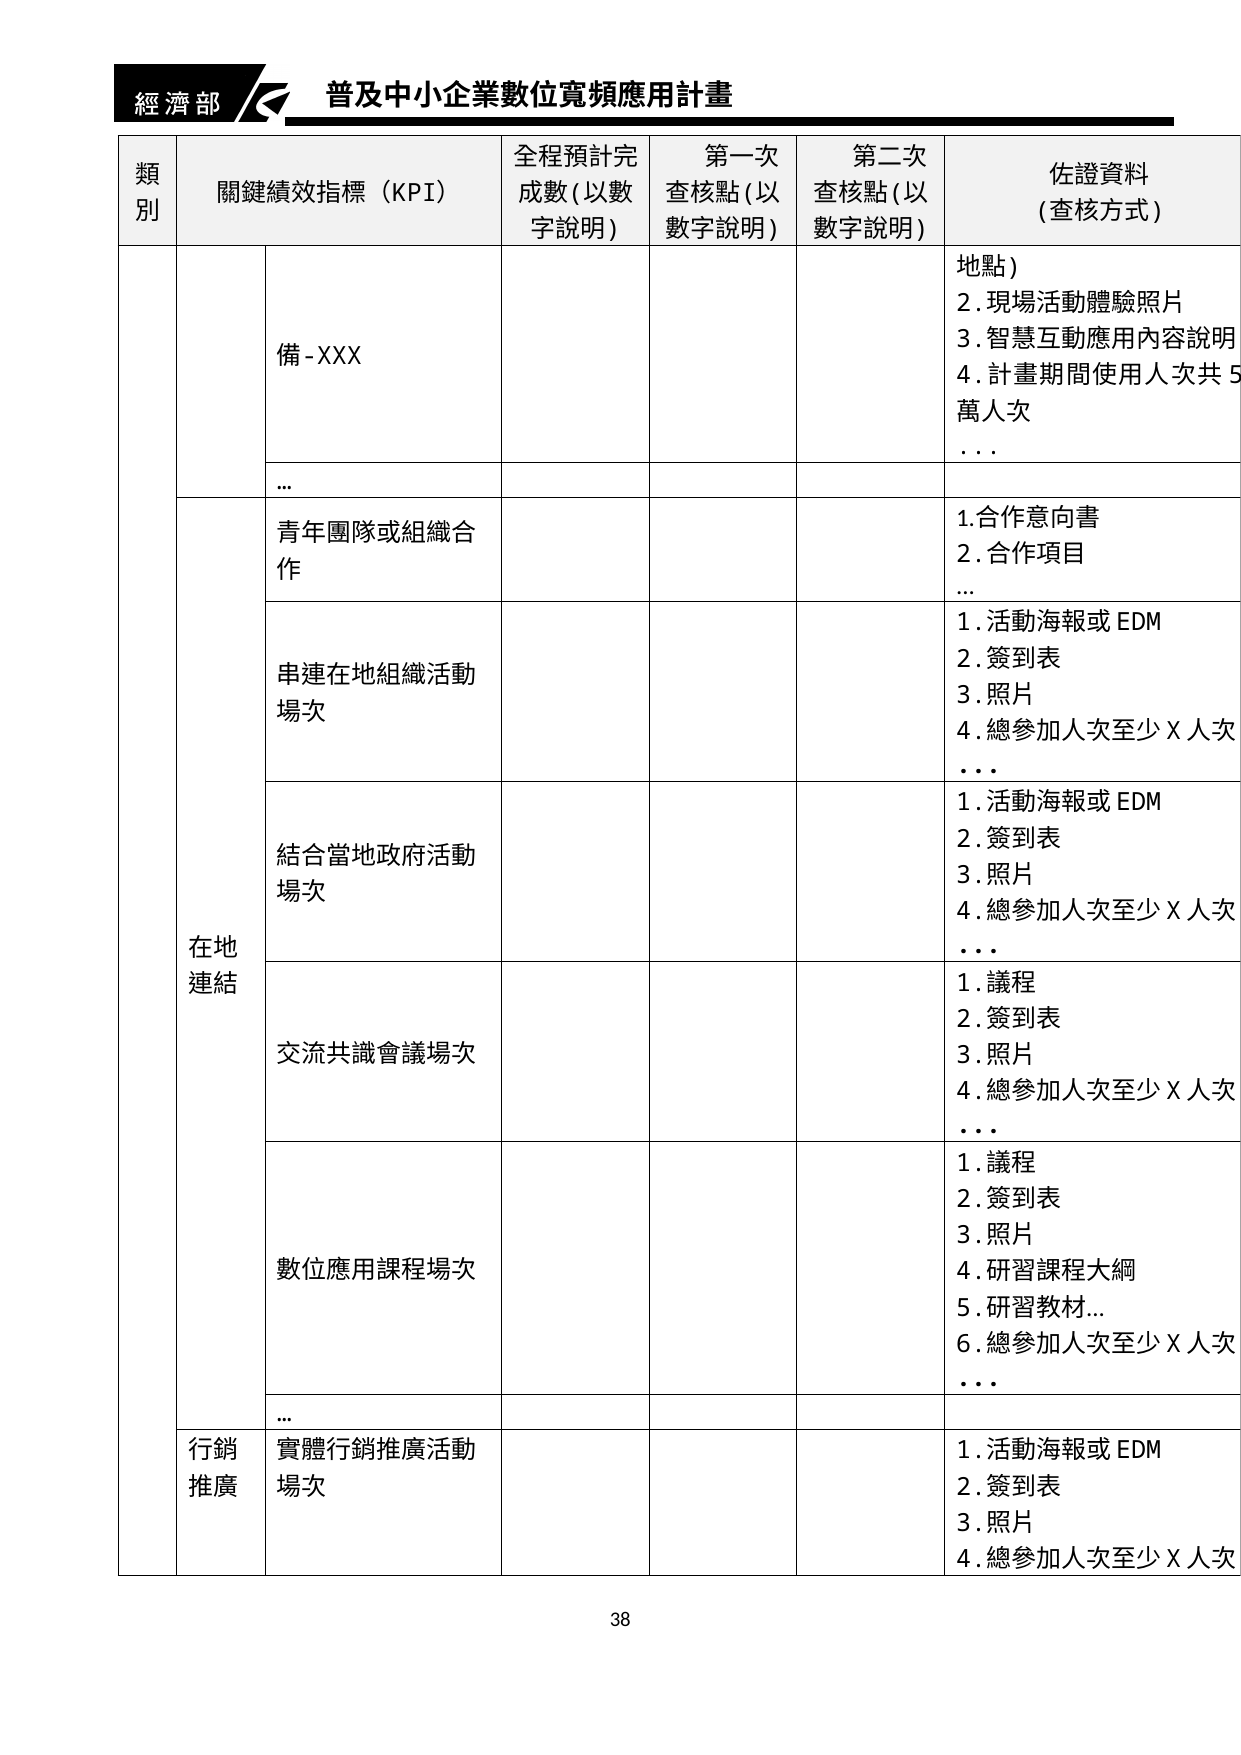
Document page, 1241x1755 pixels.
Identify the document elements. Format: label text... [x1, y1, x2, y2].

table_header 第一次 查核點(以數字說明) [650, 136, 796, 245]
table_cell [177, 246, 265, 497]
table_header 全程預計完成數(以數字說明) [502, 136, 649, 245]
table_cell 實體行銷推廣活動場次 [266, 1430, 501, 1575]
table_cell [502, 1395, 649, 1429]
table_cell [797, 1395, 944, 1429]
table_cell 1.活動海報或EDM 2.簽到表 3.照片 4.總參加人次至少X人次 ... [945, 602, 1240, 781]
table_cell [945, 463, 1240, 497]
table_header 佐證資料 (查核方式) [945, 136, 1240, 245]
table_cell [945, 1395, 1240, 1429]
table_cell 在地連結 [177, 498, 265, 1429]
table_cell 數位應用課程場次 [266, 1142, 501, 1394]
table_cell [502, 602, 649, 781]
table_cell [797, 962, 944, 1141]
table_cell [502, 782, 649, 961]
table_cell [119, 246, 176, 1575]
table_cell [797, 602, 944, 781]
table_cell … [266, 463, 501, 497]
table_header 第二次 查核點(以數字說明) [797, 136, 944, 245]
table_cell [650, 1142, 796, 1394]
table_cell [502, 1430, 649, 1575]
table_cell 備-XXX [266, 246, 501, 462]
table_cell 青年團隊或組織合作 [266, 498, 501, 601]
table_cell [502, 1142, 649, 1394]
table_cell [502, 498, 649, 601]
table_cell 行銷推廣 [177, 1430, 265, 1575]
table_cell … [266, 1395, 501, 1429]
table_cell [650, 1430, 796, 1575]
table_cell [650, 1395, 796, 1429]
table_cell [650, 602, 796, 781]
table_cell 1.議程 2.簽到表 3.照片 4.研習課程大綱 5.研習教材... 6.總參加人次至少X人次 ... [945, 1142, 1240, 1394]
table_cell [502, 246, 649, 462]
table_cell 串連在地組織活動場次 [266, 602, 501, 781]
table_cell [797, 498, 944, 601]
table_cell [502, 463, 649, 497]
table_cell [650, 498, 796, 601]
table_cell 1.議程 2.簽到表 3.照片 4.總參加人次至少X人次 ... [945, 962, 1240, 1141]
table_cell 1.活動海報或EDM 2.簽到表 3.照片 4.總參加人次至少X人次 ... [945, 782, 1240, 961]
table_cell 結合當地政府活動場次 [266, 782, 501, 961]
table_cell [797, 1142, 944, 1394]
table_header 關鍵績效指標（KPI） [177, 136, 501, 245]
table_cell [650, 962, 796, 1141]
table_cell [650, 782, 796, 961]
table_cell 1.活動海報或EDM 2.簽到表 3.照片 4.總參加人次至少X人次 [945, 1430, 1240, 1575]
table_cell [650, 246, 796, 462]
table_cell [797, 246, 944, 462]
table_cell [797, 782, 944, 961]
table_cell 交流共識會議場次 [266, 962, 501, 1141]
table_cell 1.合作意向書 2.合作項目 ... [945, 498, 1240, 601]
table_cell [797, 1430, 944, 1575]
table_header 類別 [119, 136, 176, 245]
table_cell [502, 962, 649, 1141]
table_cell [797, 463, 944, 497]
table_cell 1.放置區域照片(須標註地點) 2.現場活動體驗照片 3.智慧互動應用內容說明 4.計畫期間使用人次共5萬人次 ... [945, 246, 1240, 462]
table_cell [650, 463, 796, 497]
